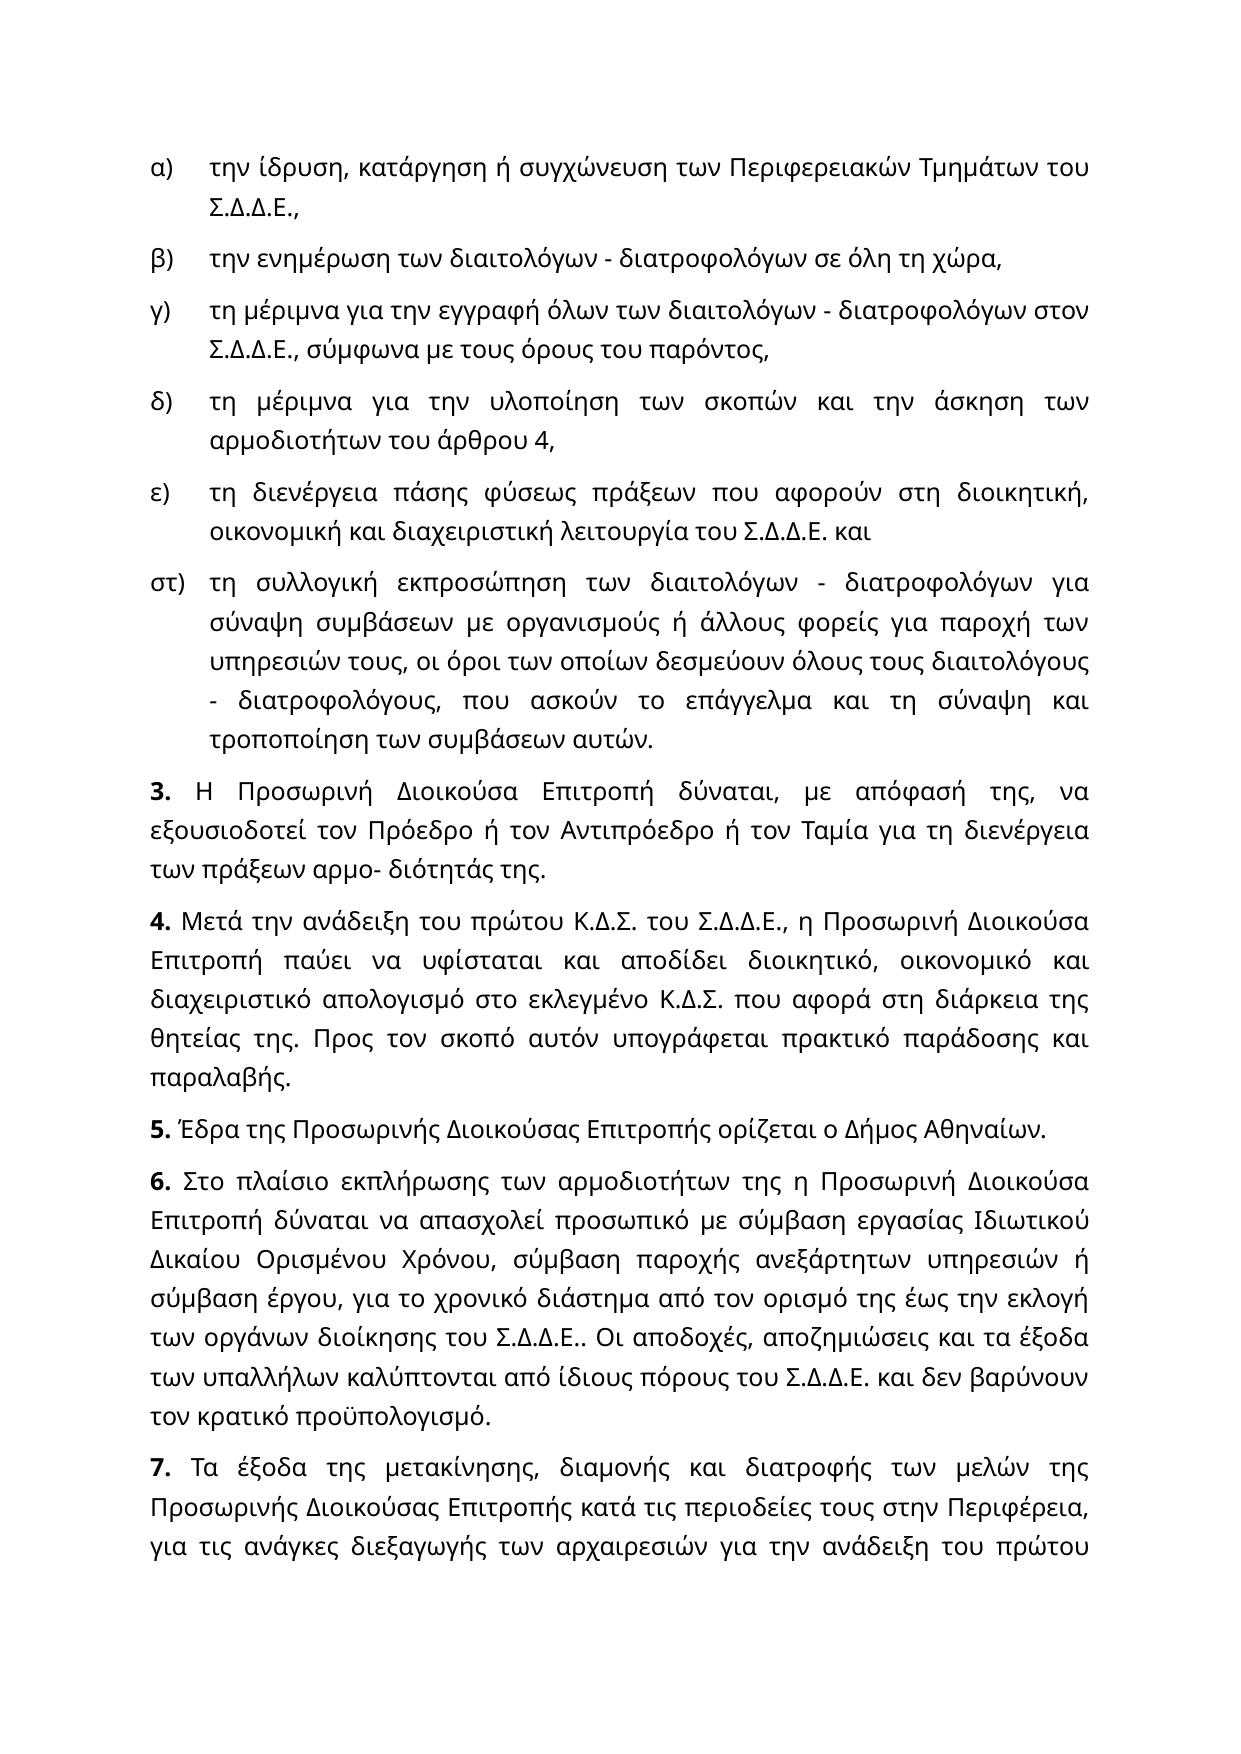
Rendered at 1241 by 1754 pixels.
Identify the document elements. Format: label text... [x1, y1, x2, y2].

list δ) τη μέριμνα για την υλοποίηση των σκοπών και την άσκηση των αρμοδιοτήτων του άρθρου 4, [150, 383, 1090, 457]
text 5. Έδρα της Προσωρινής Διοικούσας Επιτροπής ορίζεται ο Δήμος Αθηναίων. [150, 1112, 1090, 1146]
list ε) τη διενέργεια πάσης φύσεως πράξεων που αφορούν στη διοικητική, οικονομική και διαχειριστική λειτουργία του Σ.Δ.Δ.Ε. και [150, 474, 1090, 547]
list α) την ίδρυση, κατάργηση ή συγχώνευση των Περιφερειακών Τμημάτων του Σ.Δ.Δ.Ε., [150, 150, 1090, 223]
text 7. Τα έξοδα της μετακίνησης, διαμονής και διατροφής των μελών της Προσωρινής Διοικούσας Επιτροπής κατά τις περιοδείες τους στην Περιφέρεια, για τις ανάγκες διεξαγωγής των αρχαιρεσιών για την ανάδειξη του πρώτου [150, 1450, 1090, 1562]
list β) την ενημέρωση των διαιτολόγων - διατροφολόγων σε όλη τη χώρα, [150, 241, 1090, 275]
list γ) τη μέριμνα για την εγγραφή όλων των διαιτολόγων - διατροφολόγων στον Σ.Δ.Δ.Ε., σύμφωνα με τους όρους του παρόντος, [150, 292, 1090, 366]
list στ) τη συλλογική εκπροσώπηση των διαιτολόγων - διατροφολόγων για σύναψη συμβάσεων με οργανισμούς ή άλλους φορείς για παροχή των υπηρεσιών τους, οι όροι των οποίων δεσμεύουν όλους τους διαιτολόγους - διατροφολόγους, που ασκούν το επάγγελμα και τη σύναψη και τροποποίηση των συμβάσεων αυτών. [150, 565, 1090, 756]
text 3. Η Προσωρινή Διοικούσα Επιτροπή δύναται, με απόφασή της, να εξουσιοδοτεί τον Πρόεδρο ή τον Αντιπρόεδρο ή τον Ταμία για τη διενέργεια των πράξεων αρμο- διότητάς της. [150, 773, 1090, 886]
text 6. Στο πλαίσιο εκπλήρωσης των αρμοδιοτήτων της η Προσωρινή Διοικούσα Επιτροπή δύναται να απασχολεί προσωπικό με σύμβαση εργασίας Ιδιωτικού Δικαίου Ορισμένου Χρόνου, σύμβαση παροχής ανεξάρτητων υπηρεσιών ή σύμβαση έργου, για το χρονικό διάστημα από τον ορισμό της έως την εκλογή των οργάνων διοίκησης του Σ.Δ.Δ.Ε.. Οι αποδοχές, αποζημιώσεις και τα έξοδα των υπαλλήλων καλύπτονται από ίδιους πόρους του Σ.Δ.Δ.Ε. και δεν βαρύνουν τον κρατικό προϋπολογισμό. [150, 1163, 1090, 1432]
text 4. Μετά την ανάδειξη του πρώτου Κ.Δ.Σ. του Σ.Δ.Δ.Ε., η Προσωρινή Διοικούσα Επιτροπή παύει να υφίσταται και αποδίδει διοικητικό, οικονομικό και διαχειριστικό απολογισμό στο εκλεγμένο Κ.Δ.Σ. που αφορά στη διάρκεια της θητείας της. Προς τον σκοπό αυτόν υπογράφεται πρακτικό παράδοσης και παραλαβής. [150, 903, 1090, 1094]
